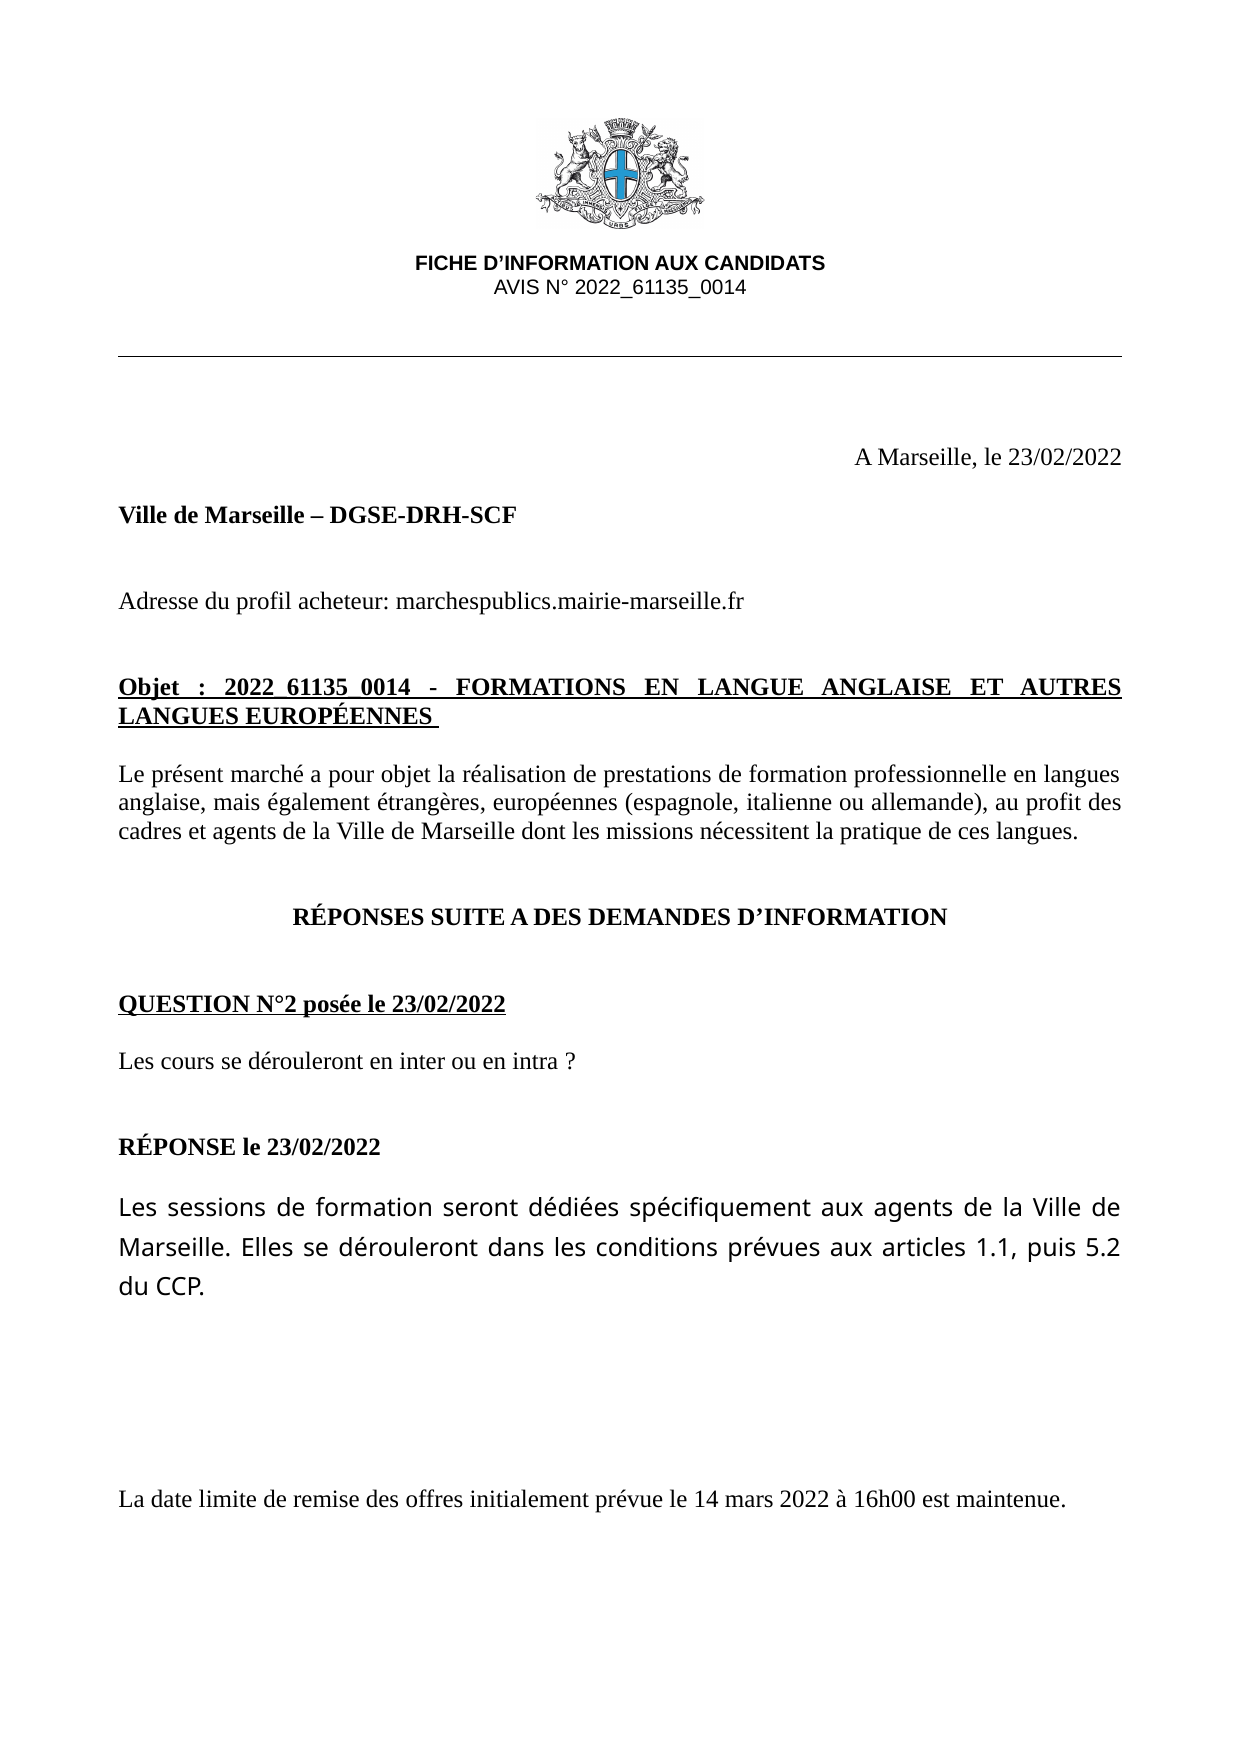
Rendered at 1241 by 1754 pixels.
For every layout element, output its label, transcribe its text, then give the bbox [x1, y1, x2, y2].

text RÉPONSE le 23/02/2022 [118, 1132, 1122, 1161]
text Ville de Marseille – DGSE-DRH-SCF [118, 500, 1122, 529]
text Les sessions de formation seront dédiées spécifiquement aux agents de la Ville de Marseille. Elles se dérouleront dans les conditions prévues aux articles 1.1, puis 5.2 du CCP. [118, 1190, 1122, 1302]
text FICHE D’INFORMATION AUX CANDIDATS [118, 251, 1122, 274]
text Adresse du profil acheteur: marchespublics.mairie-marseille.fr [118, 586, 1122, 615]
text A Marseille, le 23/02/2022 [118, 442, 1122, 471]
text Objet : 2022_61135_0014 - FORMATIONS EN LANGUE ANGLAISE ET AUTRES [118, 672, 1122, 697]
picture [535, 118, 705, 229]
text QUESTION N°2 posée le 23/02/2022 [118, 989, 1122, 1017]
table_header [118, 357, 1122, 371]
text LANGUES EUROPÉENNES [118, 699, 1122, 730]
text RÉPONSES SUITE A DES DEMANDES D’INFORMATION [118, 902, 1122, 931]
text Le présent marché a pour objet la réalisation de prestations de formation professionnelle en langues anglaise, mais également étrangères, européennes (espagnole, italienne ou allemande), au profit des cadres et agents de la Ville de Marseille dont les missions nécessitent la pratique de ces langues. [118, 759, 1122, 845]
text Les cours se dérouleront en inter ou en intra ? [118, 1046, 1122, 1075]
text AVIS N° 2022_61135_0014 [118, 274, 1122, 298]
text La date limite de remise des offres initialement prévue le 14 mars 2022 à 16h00 est maintenue. [118, 1484, 1122, 1513]
